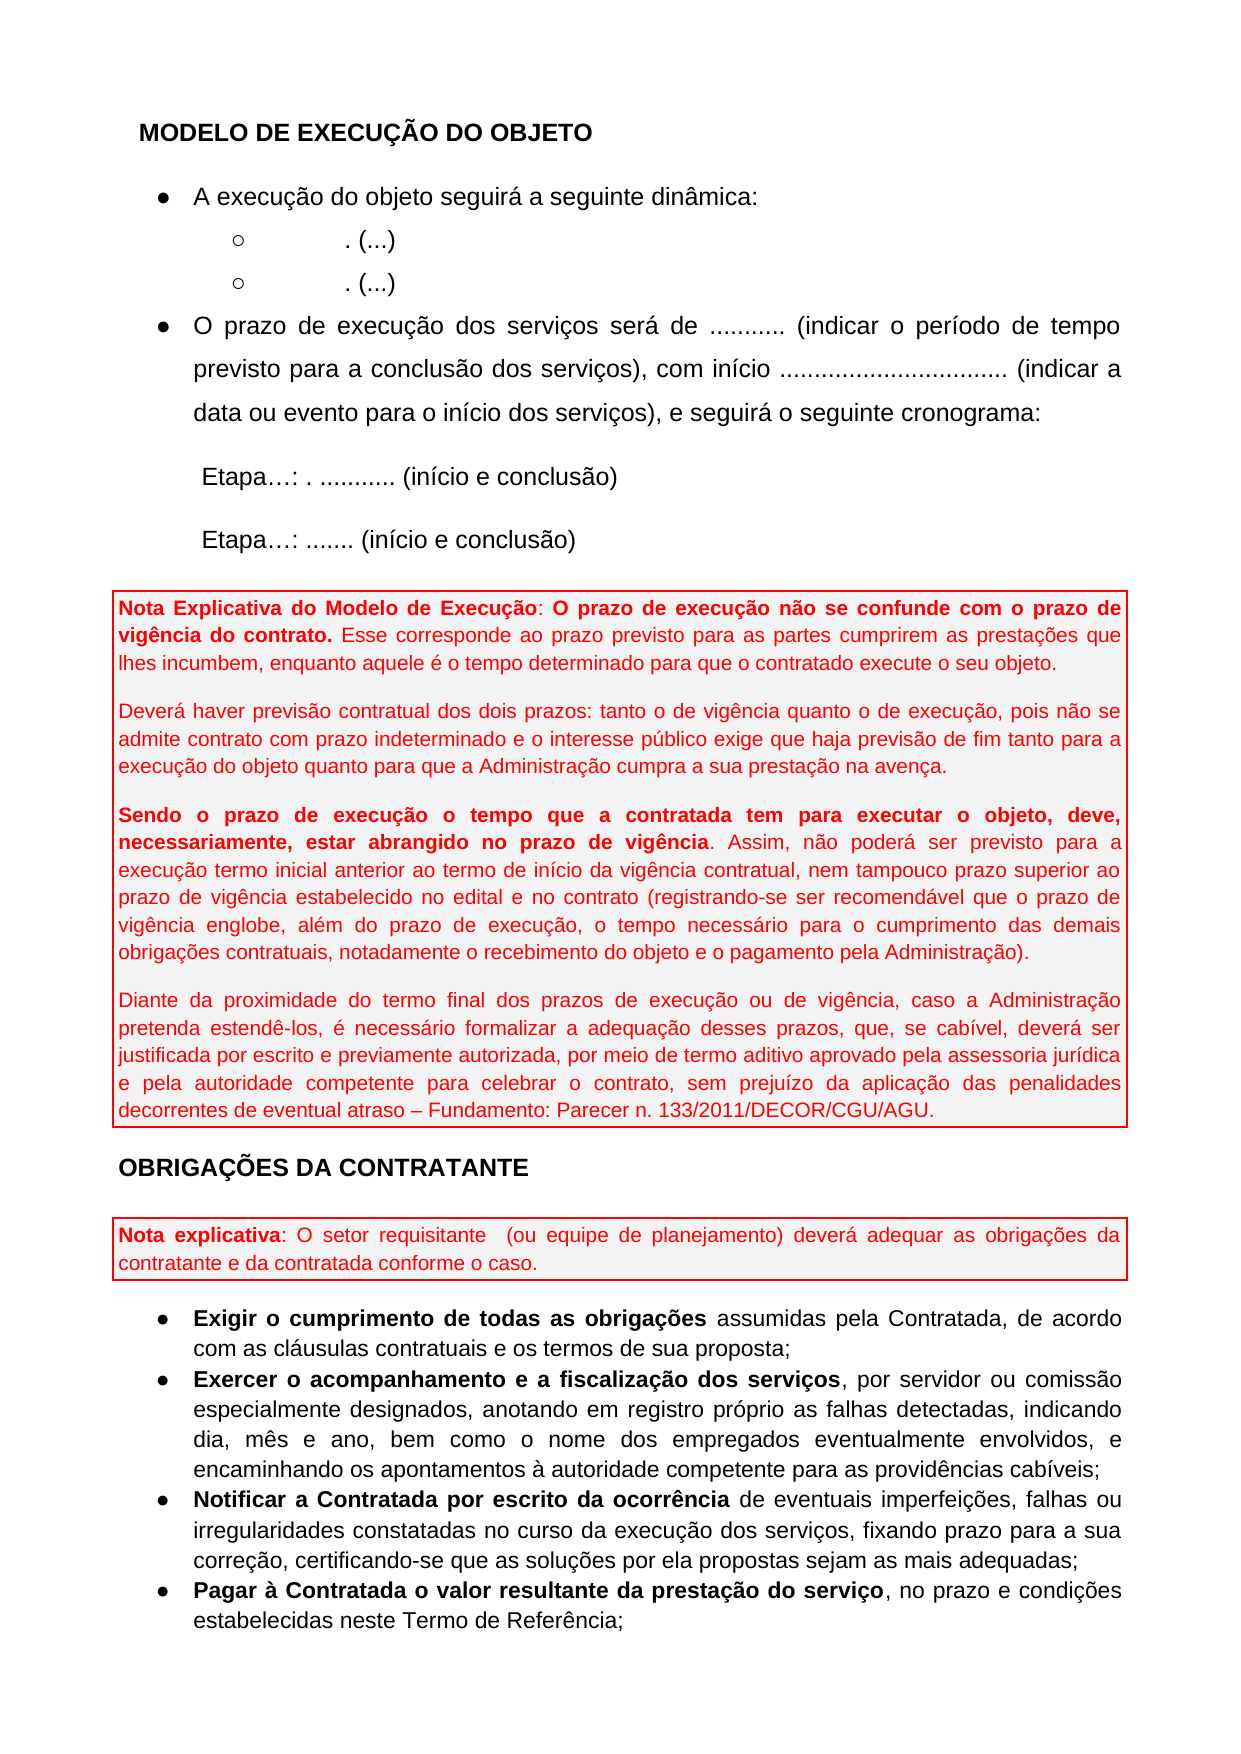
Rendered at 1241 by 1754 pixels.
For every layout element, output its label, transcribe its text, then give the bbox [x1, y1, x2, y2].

subtitle Notificar a Contratada por escrito da ocorrência de eventuais imperfeições, falhas ou irregularidades constatadas no curso da execução dos serviços, fixando prazo para a sua correção, certificando-se que as soluções por ela propostas sejam as mais adequadas; [156, 1486, 1122, 1573]
subtitle Nota explicativa: O setor requisitante (ou equipe de planejamento) deverá adequar as obrigações da contratante e da contratada conforme o caso. [114, 1219, 1126, 1279]
subtitle Nota Explicativa do Modelo de Execução: O prazo de execução não se confunde com o prazo de vigência do contrato. Esse corresponde ao prazo previsto para as partes cumprirem as prestações que lhes incumbem, enquanto aquele é o tempo determinado para que o contratado execute o seu objeto. [114, 592, 1126, 675]
subtitle MODELO DE EXECUÇÃO DO OBJETO [118, 118, 1122, 147]
subtitle Exercer o acompanhamento e a fiscalização dos serviços, por servidor ou comissão especialmente designados, anotando em registro próprio as falhas detectadas, indicando dia, mês e ano, bem como o nome dos empregados eventualmente envolvidos, e encaminhando os apontamentos à autoridade competente para as providências cabíveis; [156, 1366, 1122, 1482]
subtitle Pagar à Contratada o valor resultante da prestação do serviço, no prazo e condições estabelecidas neste Termo de Referência; [156, 1577, 1122, 1633]
subtitle . (...) [231, 225, 1122, 254]
subtitle Etapa…: . ........... (início e conclusão) [118, 462, 1122, 490]
subtitle . (...) [231, 268, 1122, 297]
subtitle O prazo de execução dos serviços será de ........... (indicar o período de tempo previsto para a conclusão dos serviços), com início ................................. (indicar a data ou evento para o início dos serviços), e seguirá o seguinte cronograma: [156, 311, 1122, 426]
subtitle Deverá haver previsão contratual dos dois prazos: tanto o de vigência quanto o de execução, pois não se admite contrato com prazo indeterminado e o interesse público exige que haja previsão de fim tanto para a execução do objeto quanto para que a Administração cumpra a sua prestação na avença. [114, 693, 1126, 778]
subtitle Etapa…: ....... (início e conclusão) [118, 526, 1122, 554]
subtitle Diante da proximidade do termo final dos prazos de execução ou de vigência, caso a Administração pretenda estendê-los, é necessário formalizar a adequação desses prazos, que, se cabível, deverá ser justificada por escrito e previamente autorizada, por meio de termo aditivo aprovado pela assessoria jurídica e pela autoridade competente para celebrar o contrato, sem prejuízo da aplicação das penalidades decorrentes de eventual atraso – Fundamento: Parecer n. 133/2011/DECOR/CGU/AGU. [114, 982, 1126, 1126]
subtitle OBRIGAÇÕES DA CONTRATANTE [118, 1153, 1122, 1182]
subtitle A execução do objeto seguirá a seguinte dinâmica: [156, 182, 1122, 211]
subtitle Exigir o cumprimento de todas as obrigações assumidas pela Contratada, de acordo com as cláusulas contratuais e os termos de sua proposta; [156, 1305, 1122, 1362]
subtitle Sendo o prazo de execução o tempo que a contratada tem para executar o objeto, deve, necessariamente, estar abrangido no prazo de vigência. Assim, não poderá ser previsto para a execução termo inicial anterior ao termo de início da vigência contratual, nem tampouco prazo superior ao prazo de vigência estabelecido no edital e no contrato (registrando-se ser recomendável que o prazo de vigência englobe, além do prazo de execução, o tempo necessário para o cumprimento das demais obrigações contratuais, notadamente o recebimento do objeto e o pagamento pela Administração). [114, 796, 1126, 964]
